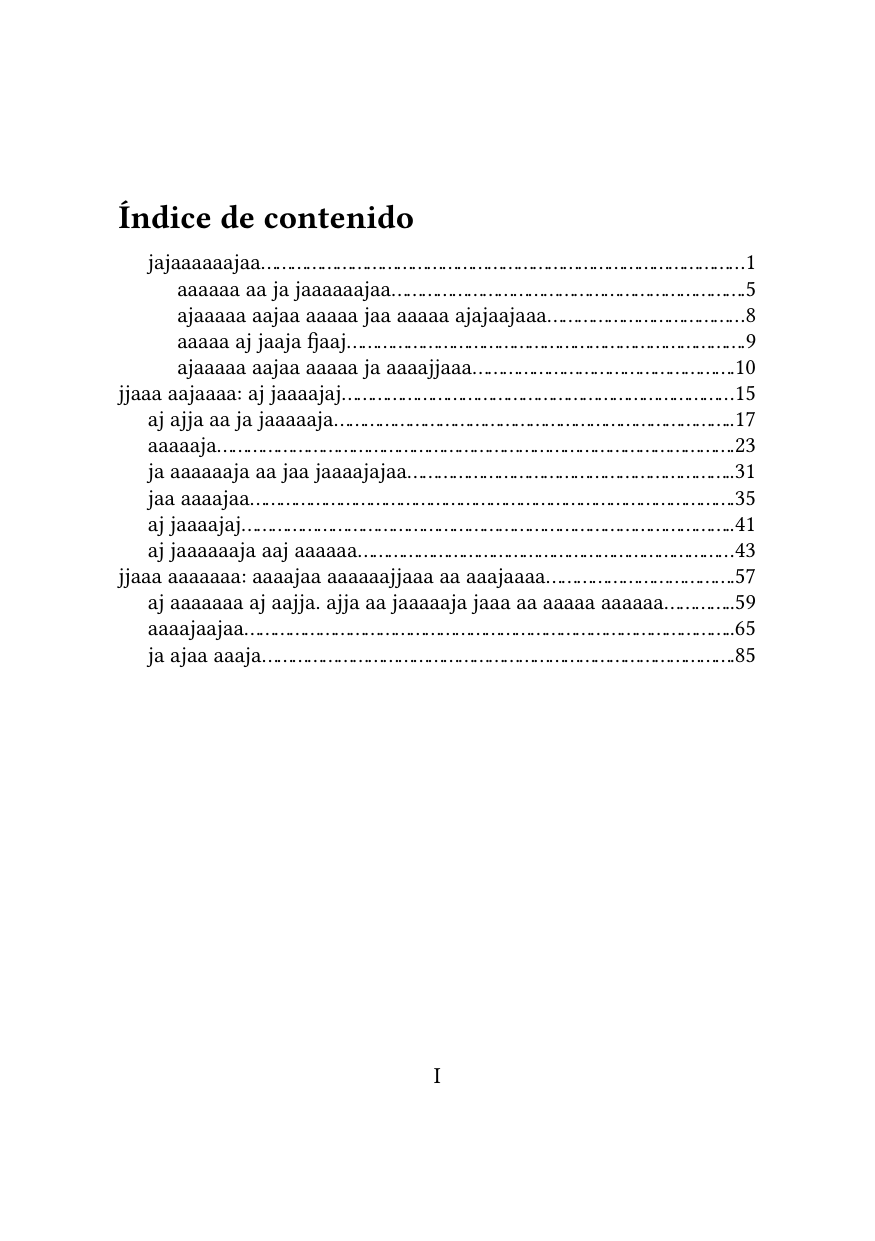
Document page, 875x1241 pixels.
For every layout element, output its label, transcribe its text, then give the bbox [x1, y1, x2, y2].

text aaaajaajaa 65 [148, 615, 756, 641]
text ja aaaaaaja aa jaa jaaaajajaa 31 [148, 458, 756, 484]
text ajaaaaa aajaa aaaaa jaa aaaaa ajajaajaaa 8 [177, 302, 756, 328]
text aaaaaja 23 [148, 432, 756, 458]
text aj jaaaajaj 41 [148, 511, 756, 537]
text jjaaa aaaaaaa: aaaajaa aaaaaajjaaa aa aaajaaaa 57 [118, 563, 756, 589]
text jajaaaaaajaa 1 [148, 249, 756, 275]
text ajaaaaa aajaa aaaaa ja aaaajjaaa 10 [177, 354, 756, 380]
subtitle Índice de contenido [118, 199, 756, 237]
text ja ajaa aaaja 85 [148, 641, 756, 668]
text aaaaa aj jaaja fjaaj 9 [177, 328, 756, 354]
text aj jaaaaaaja aaj aaaaaa 43 [148, 537, 756, 563]
text jjaaa aajaaaa: aj jaaaajaj 15 [118, 380, 756, 406]
text aj ajja aa ja jaaaaaja 17 [148, 406, 756, 432]
text jaa aaaajaa 35 [148, 484, 756, 511]
text aj aaaaaaa aj aajja. ajja aa jaaaaaja jaaa aa aaaaa aaaaaa 59 [148, 589, 756, 615]
text aaaaaa aa ja jaaaaaajaa 5 [177, 275, 756, 302]
